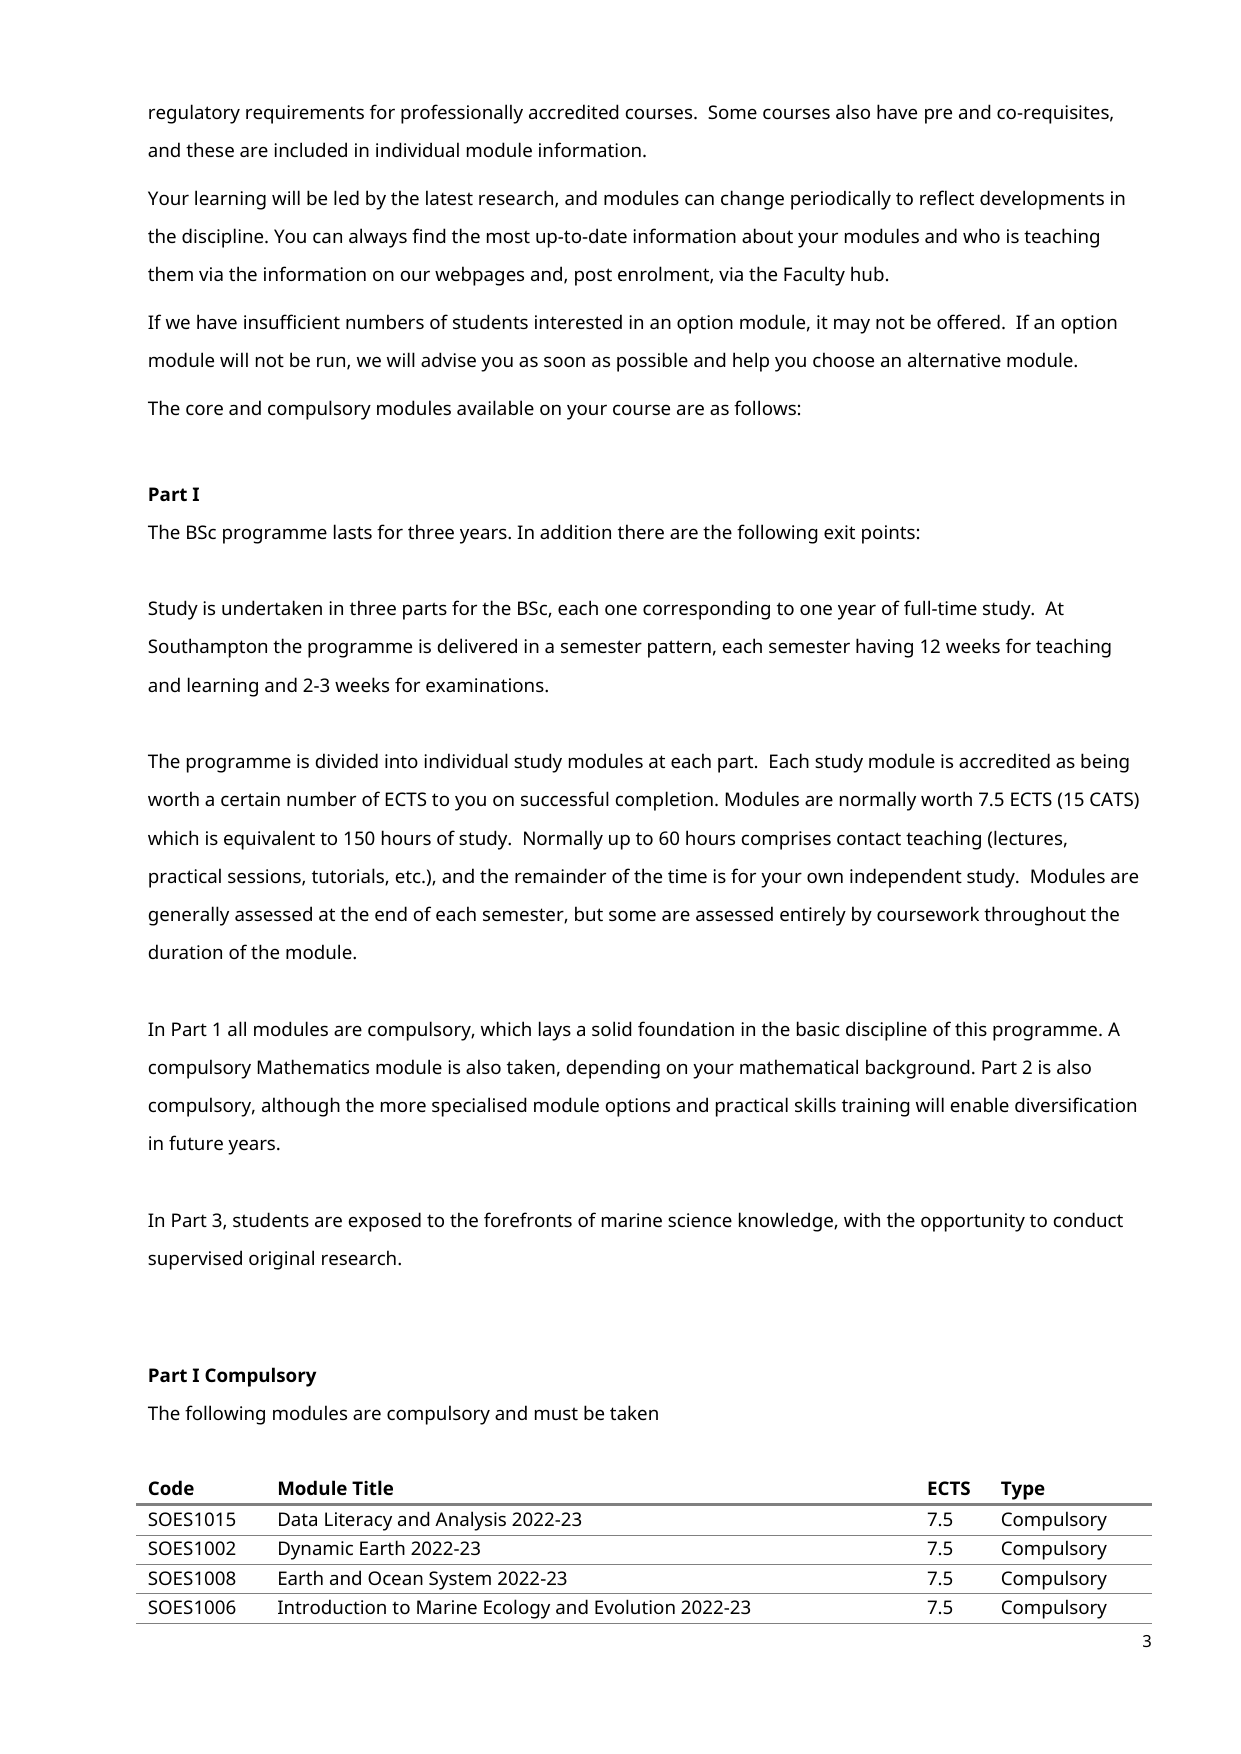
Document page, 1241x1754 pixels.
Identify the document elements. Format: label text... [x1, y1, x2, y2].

table_cell Compulsory [989, 1565, 1152, 1593]
table_cell SOES1008 [136, 1565, 266, 1593]
table_cell 7.5 [916, 1594, 989, 1622]
table_cell Introduction to Marine Ecology and Evolution 2022-23 [266, 1594, 916, 1622]
table_cell Data Literacy and Analysis 2022-23 [266, 1506, 916, 1534]
table_cell 7.5 [916, 1565, 989, 1593]
table_cell 7.5 [916, 1536, 989, 1564]
text regulatory requirements for professionally accredited courses. Some courses also have pre and co-requisites, and these are included in individual module information. [148, 99, 1152, 163]
table_cell Dynamic Earth 2022-23 [266, 1536, 916, 1564]
table_cell Compulsory [989, 1536, 1152, 1564]
table_cell Compulsory [989, 1506, 1152, 1534]
table_cell Part I Compulsory The following modules are compulsory and must be taken [136, 1324, 1152, 1475]
table_cell SOES1015 [136, 1506, 266, 1534]
table_cell Earth and Ocean System 2022-23 [266, 1565, 916, 1593]
table_header Part I The BSc programme lasts for three years. In addition there are the following exit points: Study is undertaken in three parts for the BSc, each one corresponding to one year of full-time study. At Southampton the programme is delivered in a semester pattern, each semester having 12 weeks for teaching and learning and 2-3 weeks for examinations. The programme is divided into individual study modules at each part. Each study module is accredited as being worth a certain number of ECTS to you on successful completion. Modules are normally worth 7.5 ECTS (15 CATS) which is equivalent to 150 hours of study. Normally up to 60 hours comprises contact teaching (lectures, practical sessions, tutorials, etc.), and the remainder of the time is for your own independent study. Modules are generally assessed at the end of each semester, but some are assessed entirely by coursework throughout the duration of the module. In Part 1 all modules are compulsory, which lays a solid foundation in the basic discipline of this programme. A compulsory Mathematics module is also taken, depending on your mathematical background. Part 2 is also compulsory, although the more specialised module options and practical skills training will enable diversification in future years. In Part 3, students are exposed to the forefronts of marine science knowledge, with the opportunity to conduct supervised original research. [136, 443, 1152, 1324]
text If we have insufficient numbers of students interested in an option module, it may not be offered. If an option module will not be run, we will advise you as soon as possible and help you choose an alternative module. [148, 309, 1152, 373]
table_cell ECTS [916, 1475, 989, 1503]
text Your learning will be led by the latest research, and modules can change periodically to reflect developments in the discipline. You can always find the most up-to-date information about your modules and who is teaching them via the information on our webpages and, post enrolment, via the Faculty hub. [148, 185, 1152, 287]
table_cell SOES1006 [136, 1594, 266, 1622]
table_cell Type [989, 1475, 1152, 1503]
table_cell Module Title [266, 1475, 916, 1503]
table_cell Compulsory [989, 1594, 1152, 1622]
table_cell SOES1002 [136, 1536, 266, 1564]
table_cell 7.5 [916, 1506, 989, 1534]
text The core and compulsory modules available on your course are as follows: [148, 395, 1152, 421]
table_cell Code [136, 1475, 266, 1503]
